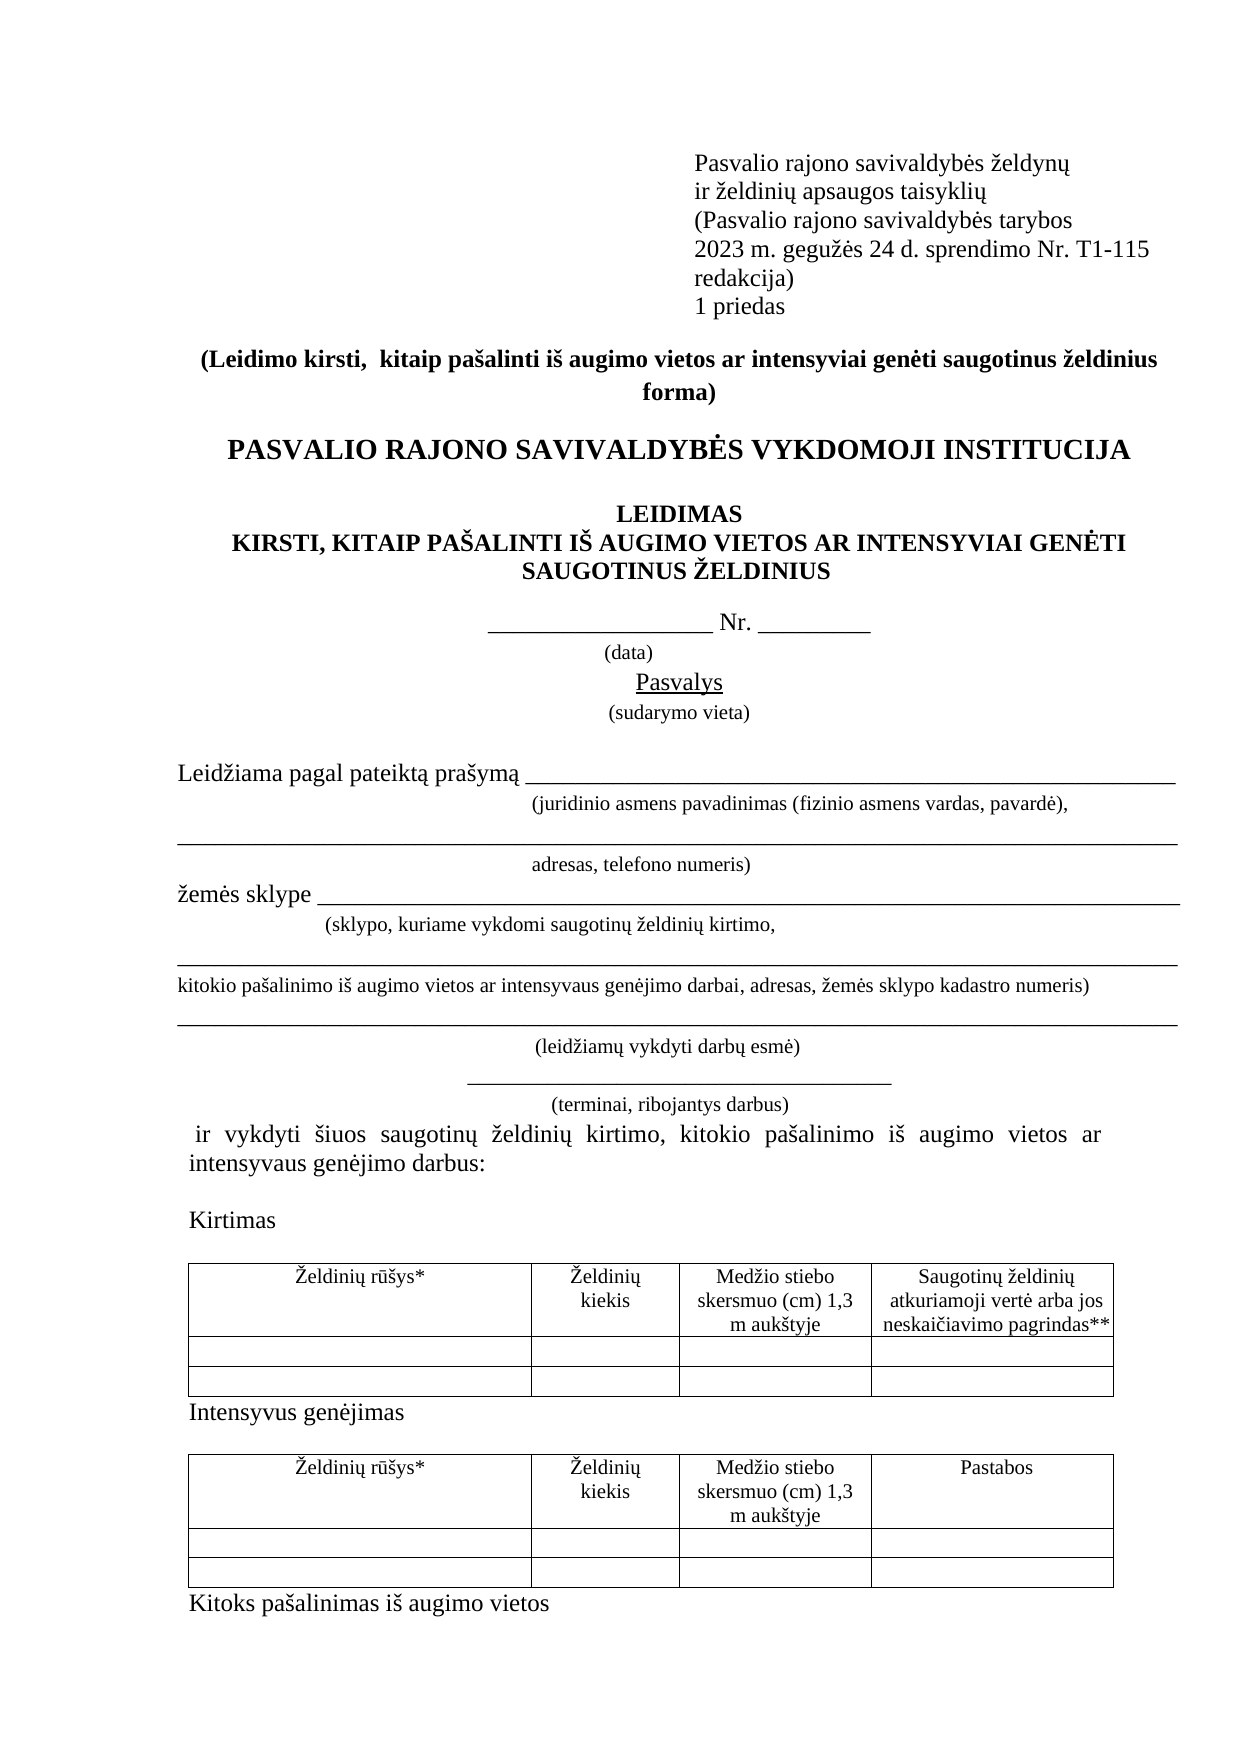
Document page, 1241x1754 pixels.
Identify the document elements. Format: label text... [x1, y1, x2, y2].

text 1 priedas [694, 291, 1181, 320]
table_cell [872, 1558, 1113, 1587]
text Leidžiama pagal pateiktą prašymą ____________________________________________________ [177, 758, 1181, 787]
table_cell [680, 1337, 871, 1366]
table_header Saugotinų želdinių atkuriamoji vertė arba jos neskaičiavimo pagrindas** [872, 1264, 1113, 1336]
table_cell [532, 1558, 679, 1587]
table_cell [872, 1337, 1113, 1366]
table_header Želdinių kiekis [532, 1455, 679, 1527]
text adresas, telefono numeris) [177, 852, 1181, 876]
text 2023 m. gegužės 24 d. sprendimo Nr. T1-115 [694, 234, 1181, 263]
table_cell [189, 1558, 531, 1587]
table_header [1159, 1119, 1181, 1617]
table_header Želdinių rūšys* [189, 1264, 531, 1336]
table_cell [189, 1529, 531, 1557]
text Pasvalys [177, 667, 1181, 696]
text (Pasvalio rajono savivaldybės tarybos [694, 205, 1181, 234]
text _____________________________________ [177, 1061, 1181, 1088]
text ir želdinių apsaugos taisyklių [694, 176, 1181, 205]
text (terminai, ribojantys darbus) [177, 1091, 1181, 1116]
text ________________________________________________________________________________ [177, 940, 1181, 969]
text žemės sklype _____________________________________________________________________ [177, 879, 1181, 908]
table_cell [872, 1367, 1113, 1396]
table_header Medžio stiebo skersmuo (cm) 1,3 m aukštyje [680, 1264, 871, 1336]
text (data) [177, 640, 1181, 664]
text (sudarymo vieta) [177, 700, 1181, 724]
text redakcija) [694, 263, 1181, 291]
table_header Pastabos [872, 1455, 1113, 1527]
text (Leidimo kirsti, kitaip pašalinti iš augimo vietos ar intensyviai genėti saugotinus želdinius forma) [177, 344, 1181, 406]
table_header Želdinių rūšys* [189, 1455, 531, 1527]
table_header Medžio stiebo skersmuo (cm) 1,3 m aukštyje [680, 1455, 871, 1527]
text (leidžiamų vykdyti darbų esmė) [177, 1034, 1181, 1058]
table_cell [680, 1529, 871, 1557]
text ________________________________________________________________________________ [177, 1001, 1181, 1029]
text KIRSTI, KITAIP PAŠALINTI IŠ AUGIMO VIETOS AR INTENSYVIAI GENĖTI SAUGOTINUS ŽELDINIUS [177, 528, 1181, 585]
table_cell [189, 1367, 531, 1396]
text kitokio pašalinimo iš augimo vietos ar intensyvaus genėjimo darbai, adresas, žemės sklypo kadastro numeris) [177, 973, 1181, 997]
table_cell [532, 1367, 679, 1396]
table_header [1114, 1119, 1158, 1617]
table_cell [189, 1337, 531, 1366]
table_header ir vykdyti šiuos saugotinų želdinių kirtimo, kitokio pašalinimo iš augimo vietos ar intensyvaus genėjimo darbus: Kirtimas Intensyvus genėjimas Kitoks pašalinimas iš augimo vietos [177, 1119, 1113, 1617]
text __________________ Nr. _________ [177, 607, 1181, 635]
text pasvalio rajono savivaldybės želdynų [694, 148, 1181, 176]
table_header Želdinių kiekis [532, 1264, 679, 1336]
table_cell [872, 1529, 1113, 1557]
table_cell [680, 1558, 871, 1587]
table_cell [532, 1337, 679, 1366]
text ________________________________________________________________________________ [177, 819, 1181, 847]
text PASVALIO RAJONO SAVIVALDYBĖS VYKDOMOJI INSTITUCIJA [177, 432, 1181, 465]
table_cell [532, 1529, 679, 1557]
text (juridinio asmens pavadinimas (fizinio asmens vardas, pavardė), [177, 791, 1181, 815]
text (sklypo, kuriame vykdomi saugotinų želdinių kirtimo, [177, 912, 1181, 936]
text LEIDIMAS [177, 499, 1181, 528]
table_cell [680, 1367, 871, 1396]
